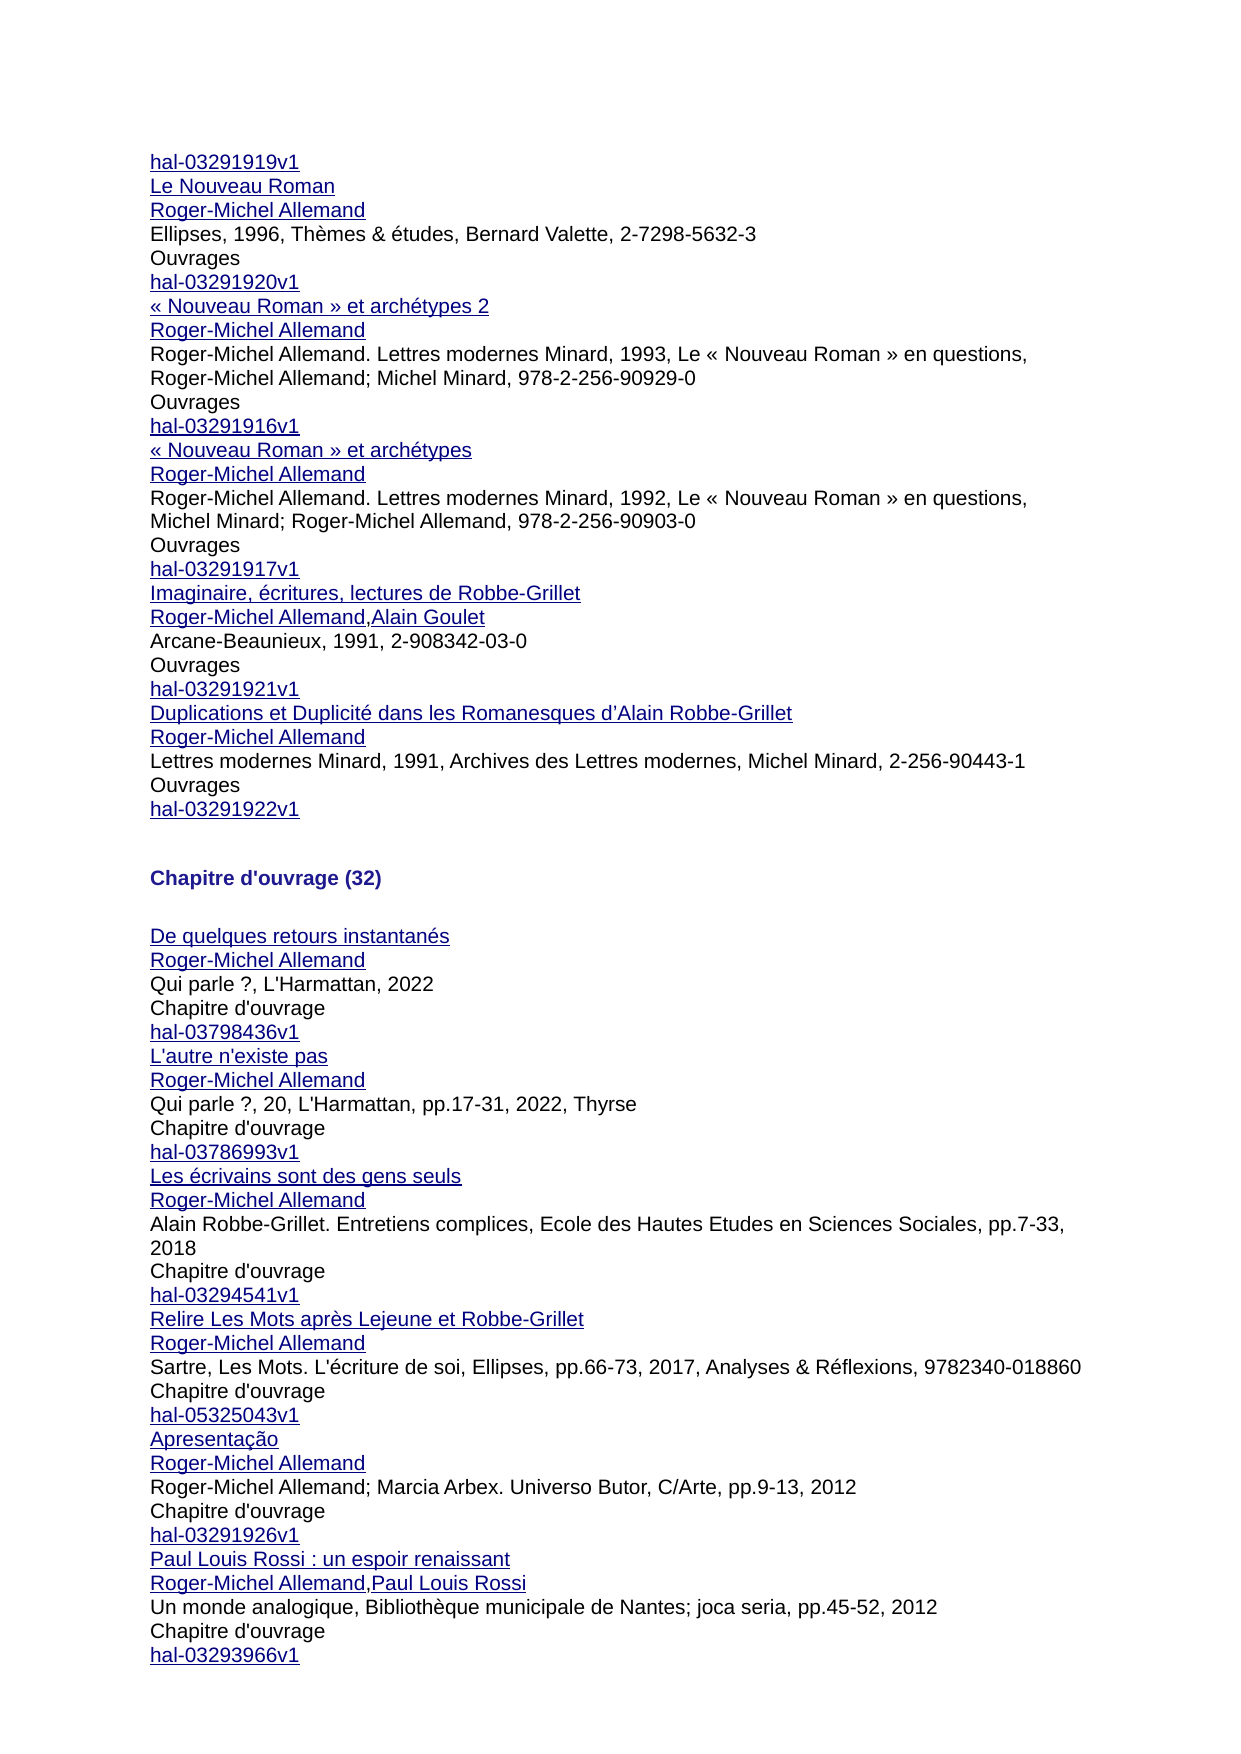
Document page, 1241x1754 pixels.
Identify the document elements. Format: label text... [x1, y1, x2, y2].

table_cell Paul Louis Rossi : un espoir renaissant Roger-Michel Allemand,Paul Louis Rossi Un monde analogique, Bibliothèque municipale de Nantes; joca seria, pp.45-52, 2012 Chapitre d'ouvrage hal-03293966v1 [150, 1547, 1090, 1667]
table_cell « Nouveau Roman » et archétypes Roger-Michel Allemand Roger-Michel Allemand. Lettres modernes Minard, 1992, Le « Nouveau Roman » en questions, Michel Minard; Roger-Michel Allemand, 978-2-256-90903-0 Ouvrages hal-03291917v1 [150, 438, 1090, 581]
table_cell Relire Les Mots après Lejeune et Robbe-Grillet Roger-Michel Allemand Sartre, Les Mots. L'écriture de soi, Ellipses, pp.66-73, 2017, Analyses & Réflexions, 9782340-018860 Chapitre d'ouvrage hal-05325043v1 [150, 1307, 1090, 1427]
table_cell L'autre n'existe pas Roger-Michel Allemand Qui parle ?, 20, L'Harmattan, pp.17-31, 2022, Thyrse Chapitre d'ouvrage hal-03786993v1 [150, 1044, 1090, 1163]
table_cell Duplications et Duplicité dans les Romanesques d’Alain Robbe-Grillet Roger-Michel Allemand Lettres modernes Minard, 1991, Archives des Lettres modernes, Michel Minard, 2-256-90443-1 Ouvrages hal-03291922v1 [150, 701, 1090, 821]
table_cell Le Nouveau Roman Roger-Michel Allemand Ellipses, 1996, Thèmes & études, Bernard Valette, 2-7298-5632-3 Ouvrages hal-03291920v1 [150, 174, 1090, 294]
table_cell Les écrivains sont des gens seuls Roger-Michel Allemand Alain Robbe-Grillet. Entretiens complices, Ecole des Hautes Etudes en Sciences Sociales, pp.7-33, 2018 Chapitre d'ouvrage hal-03294541v1 [150, 1164, 1090, 1307]
table_cell Imaginaire, écritures, lectures de Robbe-Grillet Roger-Michel Allemand,Alain Goulet Arcane-Beaunieux, 1991, 2-908342-03-0 Ouvrages hal-03291921v1 [150, 581, 1090, 701]
table_header De quelques retours instantanés Roger-Michel Allemand Qui parle ?, L'Harmattan, 2022 Chapitre d'ouvrage hal-03798436v1 [150, 924, 1090, 1044]
subtitle Chapitre d'ouvrage (32) [150, 866, 1090, 889]
table_cell hal-03291919v1 [150, 150, 1090, 174]
table_cell « Nouveau Roman » et archétypes 2 Roger-Michel Allemand Roger-Michel Allemand. Lettres modernes Minard, 1993, Le « Nouveau Roman » en questions, Roger-Michel Allemand; Michel Minard, 978-2-256-90929-0 Ouvrages hal-03291916v1 [150, 294, 1090, 437]
table_cell Apresentação Roger-Michel Allemand Roger-Michel Allemand; Marcia Arbex. Universo Butor, C/Arte, pp.9-13, 2012 Chapitre d'ouvrage hal-03291926v1 [150, 1427, 1090, 1547]
